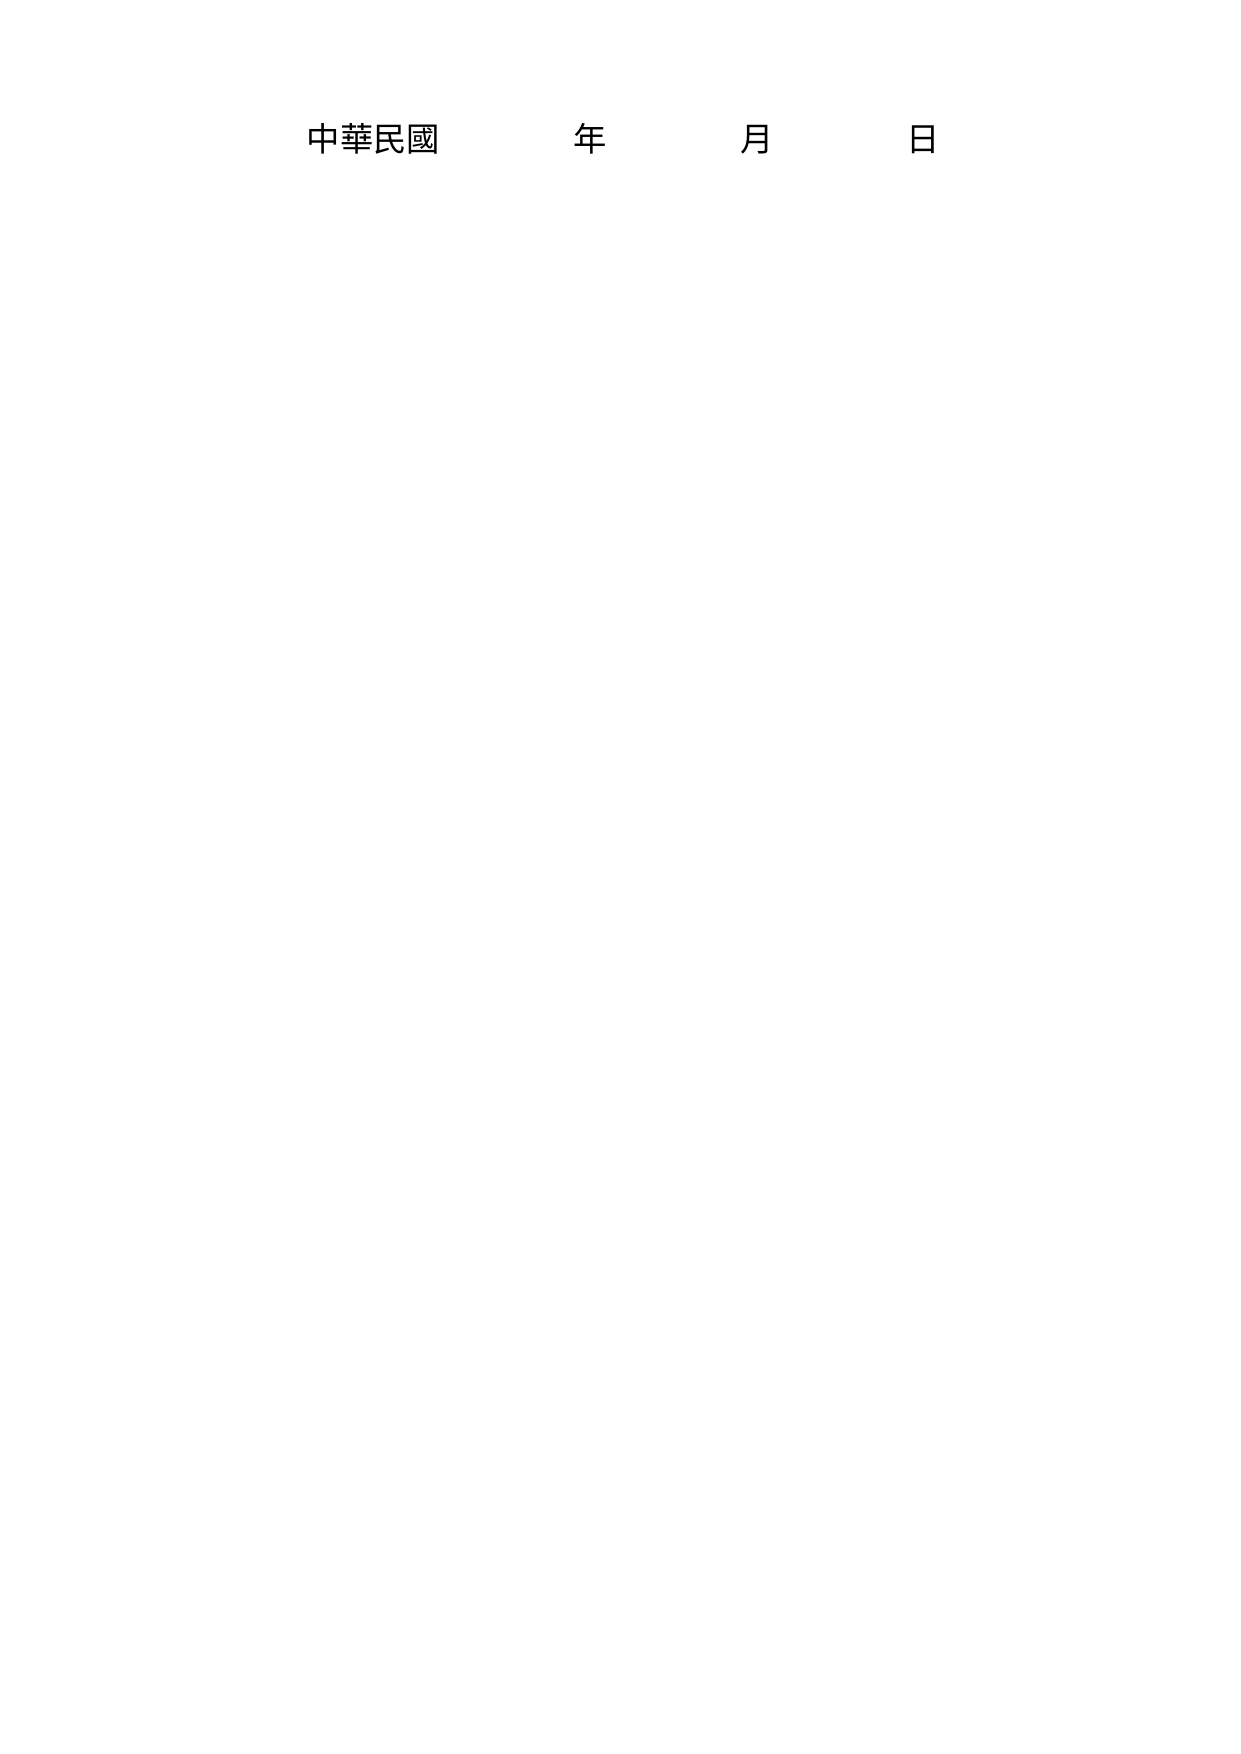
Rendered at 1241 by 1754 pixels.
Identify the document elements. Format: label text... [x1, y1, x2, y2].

text 中華民國 年 月 日 [112, 96, 1134, 158]
